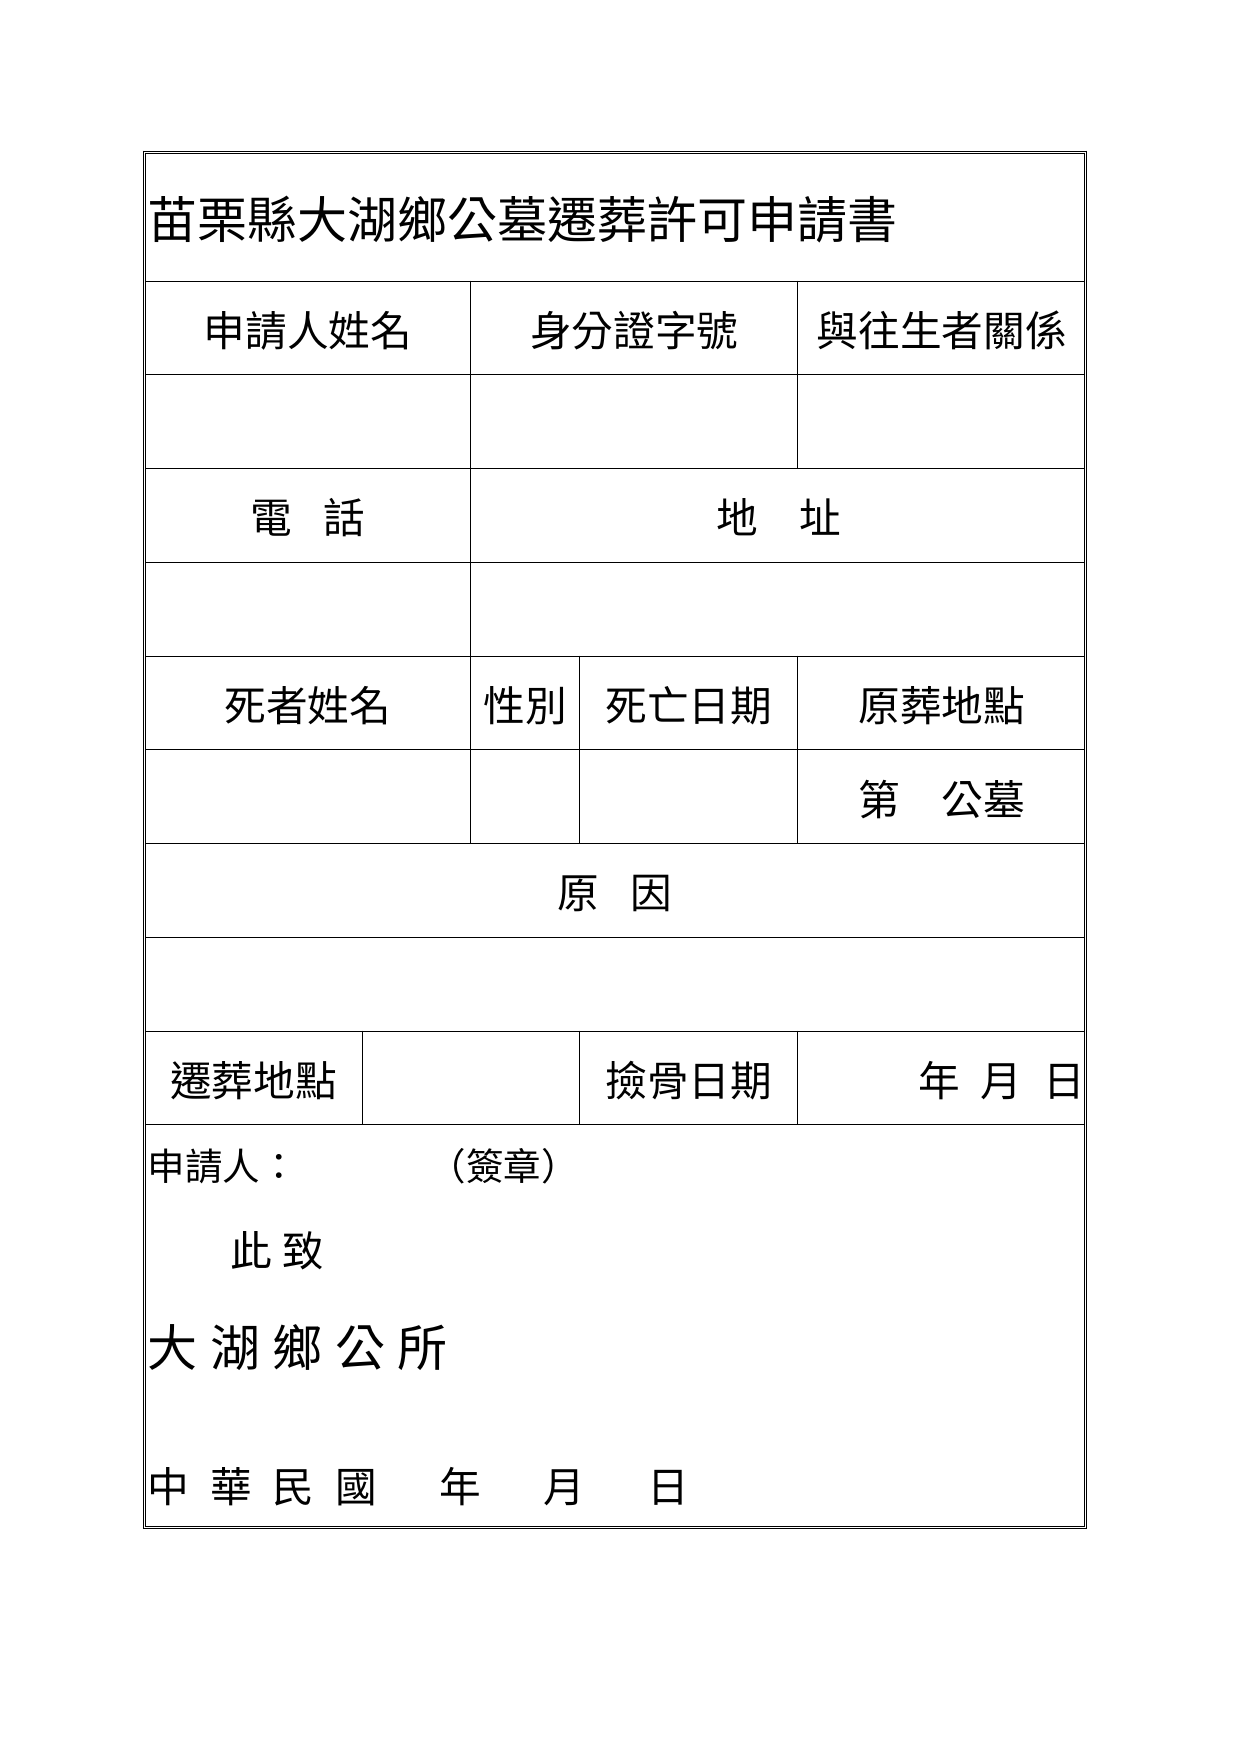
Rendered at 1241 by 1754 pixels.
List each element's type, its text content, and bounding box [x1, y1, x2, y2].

table_cell [580, 750, 797, 843]
table_cell 申請人： （簽章） 此 致 大 湖 鄉 公 所 中 華 民 國 年 月 日 [146, 1125, 1084, 1526]
table_cell 年 月 日 [798, 1032, 1084, 1124]
table_cell 死亡日期 [580, 657, 797, 749]
table_cell [798, 375, 1084, 468]
table_cell 撿骨日期 [580, 1032, 797, 1124]
table_cell [146, 563, 470, 656]
table_cell 電 話 [146, 469, 470, 562]
table_cell [146, 375, 470, 468]
table_cell 原 因 [146, 844, 1084, 937]
table_cell [471, 750, 579, 843]
table_cell 性別 [471, 657, 579, 749]
table_cell 地 址 [471, 469, 1084, 562]
table_cell 申請人姓名 [146, 282, 470, 374]
table_cell 第 公墓 [798, 750, 1084, 843]
table_cell [146, 938, 1084, 1031]
table_cell [471, 375, 797, 468]
table_cell [146, 750, 470, 843]
table_cell [363, 1032, 579, 1124]
table_cell [471, 563, 1084, 656]
table_cell 遷葬地點 [146, 1032, 362, 1124]
table_cell 與往生者關係 [798, 282, 1084, 374]
table_cell 原葬地點 [798, 657, 1084, 749]
table_header 苗栗縣大湖鄉公墓遷葬許可申請書 [146, 154, 1084, 281]
table_cell 身分證字號 [471, 282, 797, 374]
table_cell 死者姓名 [146, 657, 470, 749]
